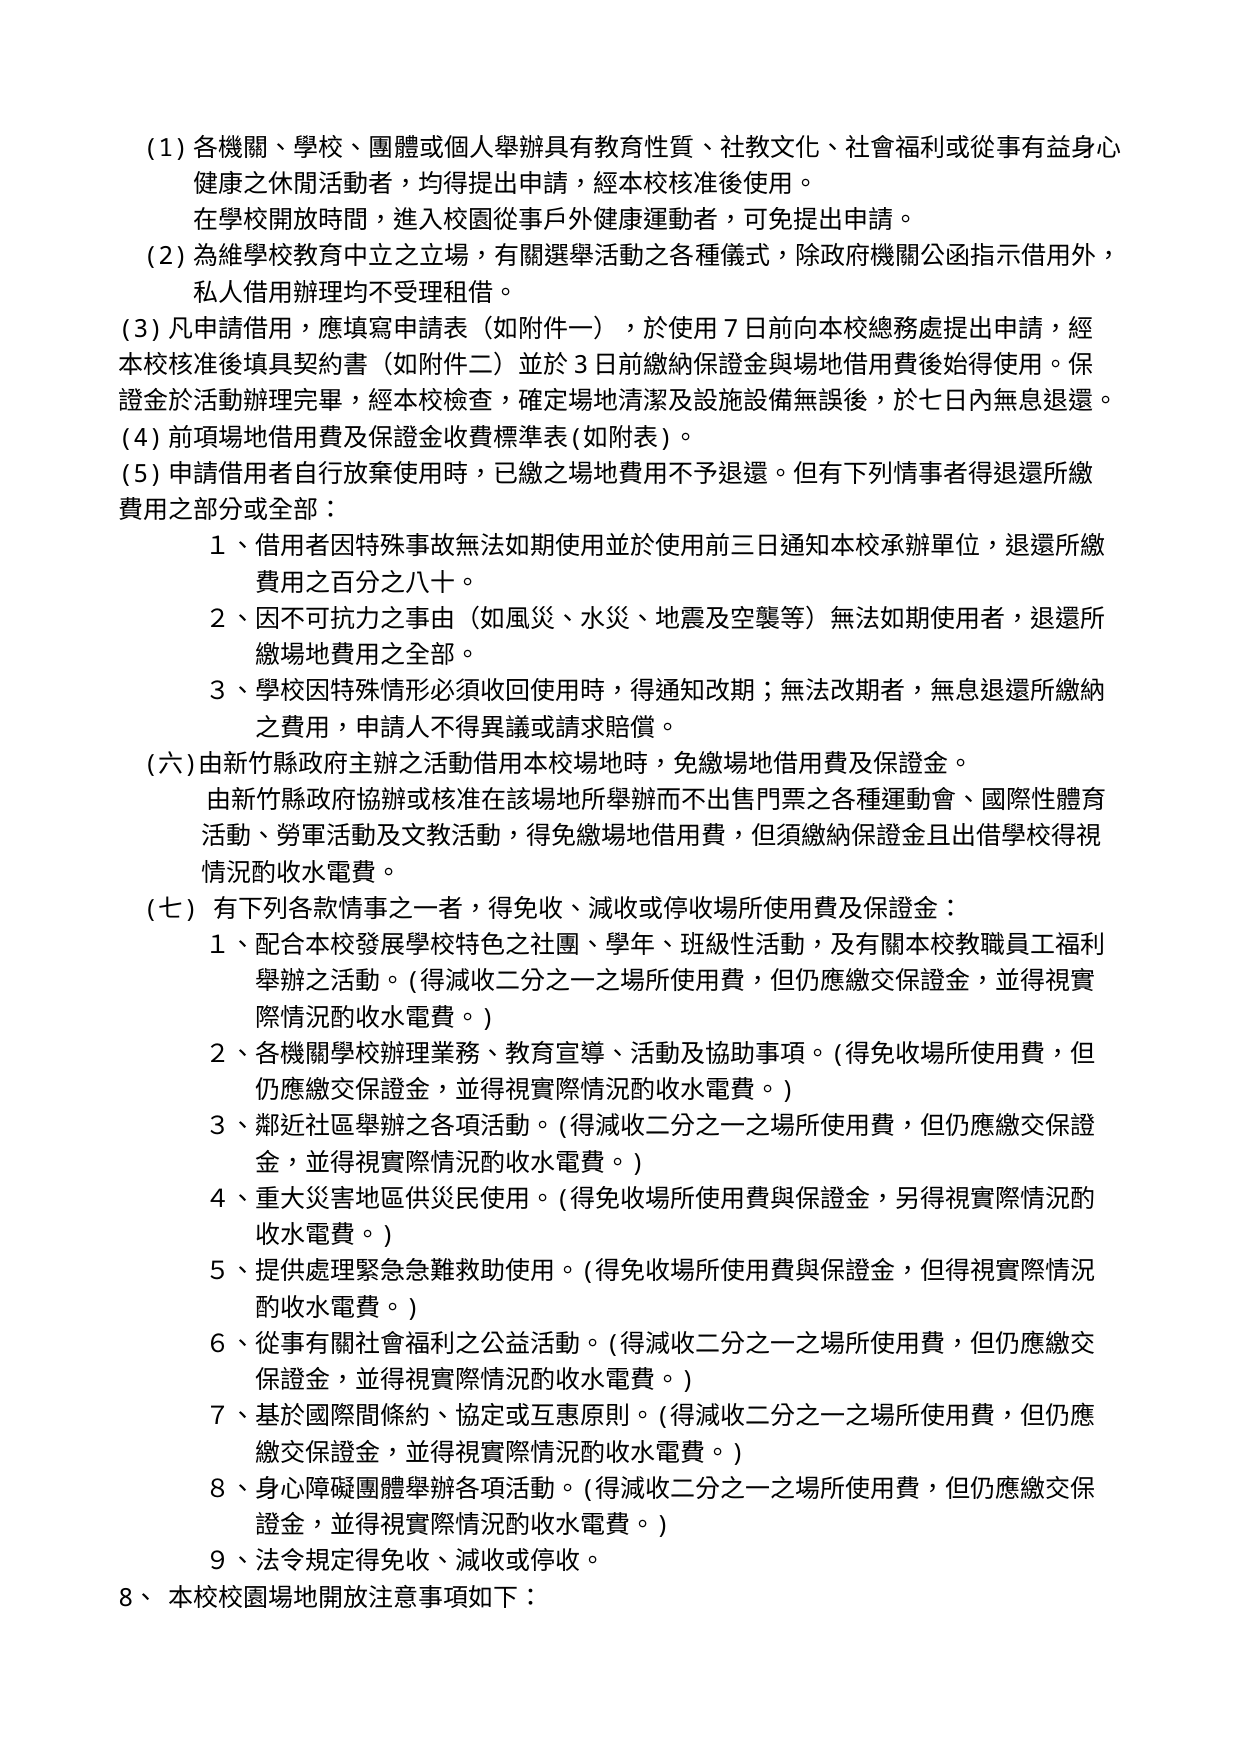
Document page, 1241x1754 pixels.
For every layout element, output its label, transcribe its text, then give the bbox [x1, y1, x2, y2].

text ６、從事有關社會福利之公益活動。(得減收二分之一之場所使用費，但仍應繳交保證金，並得視實際情況酌收水電費。) [205, 1323, 1110, 1396]
list 申請借用者自行放棄使用時，已繳之場地費用不予退還。但有下列情事者得退還所繳費用之部分或全部： [118, 453, 1110, 526]
text １、配合本校發展學校特色之社團、學年、班級性活動，及有關本校教職員工福利舉辦之活動。(得減收二分之一之場所使用費，但仍應繳交保證金，並得視實際情況酌收水電費。) [205, 924, 1110, 1033]
text 由新竹縣政府協辦或核准在該場地所舉辦而不出售門票之各種運動會、國際性體育活動、勞軍活動及文教活動，得免繳場地借用費，但須繳納保證金且出借學校得視情況酌收水電費。 [176, 779, 1110, 888]
text ２、因不可抗力之事由（如風災、水災、地震及空襲等）無法如期使用者，退還所繳場地費用之全部。 [205, 598, 1110, 671]
text ３、學校因特殊情形必須收回使用時，得通知改期；無法改期者，無息退還所繳納之費用，申請人不得異議或請求賠償。 [205, 671, 1110, 743]
text (七) 有下列各款情事之一者，得免收、減收或停收場所使用費及保證金： [118, 888, 1110, 924]
list 凡申請借用，應填寫申請表（如附件一），於使用7日前向本校總務處提出申請，經本校核准後填具契約書（如附件二）並於3日前繳納保證金與場地借用費後始得使用。保證金於活動辦理完畢，經本校檢查，確定場地清潔及設施設備無誤後，於七日內無息退還。 [118, 308, 1110, 417]
text ５、提供處理緊急急難救助使用。(得免收場所使用費與保證金，但得視實際情況酌收水電費。) [205, 1251, 1110, 1323]
list 前項場地借用費及保證金收費標準表(如附表)。 [118, 417, 1110, 453]
text 在學校開放時間，進入校園從事戶外健康運動者，可免提出申請。 [193, 199, 1122, 236]
list 為維學校教育中立之立場，有關選舉活動之各種儀式，除政府機關公函指示借用外，私人借用辦理均不受理租借。 [143, 236, 1122, 308]
text (六)由新竹縣政府主辦之活動借用本校場地時，免繳場地借用費及保證金。 [118, 743, 1110, 779]
text ３、鄰近社區舉辦之各項活動。(得減收二分之一之場所使用費，但仍應繳交保證金，並得視實際情況酌收水電費。) [205, 1106, 1110, 1178]
text ８、身心障礙團體舉辦各項活動。(得減收二分之一之場所使用費，但仍應繳交保證金，並得視實際情況酌收水電費。) [205, 1468, 1110, 1541]
text ７、基於國際間條約、協定或互惠原則。(得減收二分之一之場所使用費，但仍應繳交保證金，並得視實際情況酌收水電費。) [205, 1396, 1110, 1468]
text ２、各機關學校辦理業務、教育宣導、活動及協助事項。(得免收場所使用費，但仍應繳交保證金，並得視實際情況酌收水電費。) [205, 1033, 1110, 1106]
list 本校校園場地開放注意事項如下： [118, 1577, 1110, 1613]
text ４、重大災害地區供災民使用。(得免收場所使用費與保證金，另得視實際情況酌收水電費。) [205, 1178, 1110, 1251]
text １、借用者因特殊事故無法如期使用並於使用前三日通知本校承辦單位，退還所繳費用之百分之八十。 [205, 526, 1110, 598]
text ９、法令規定得免收、減收或停收。 [205, 1541, 1110, 1577]
list 各機關、學校、團體或個人舉辦具有教育性質、社教文化、社會福利或從事有益身心健康之休閒活動者，均得提出申請，經本校核准後使用。 [143, 127, 1122, 199]
